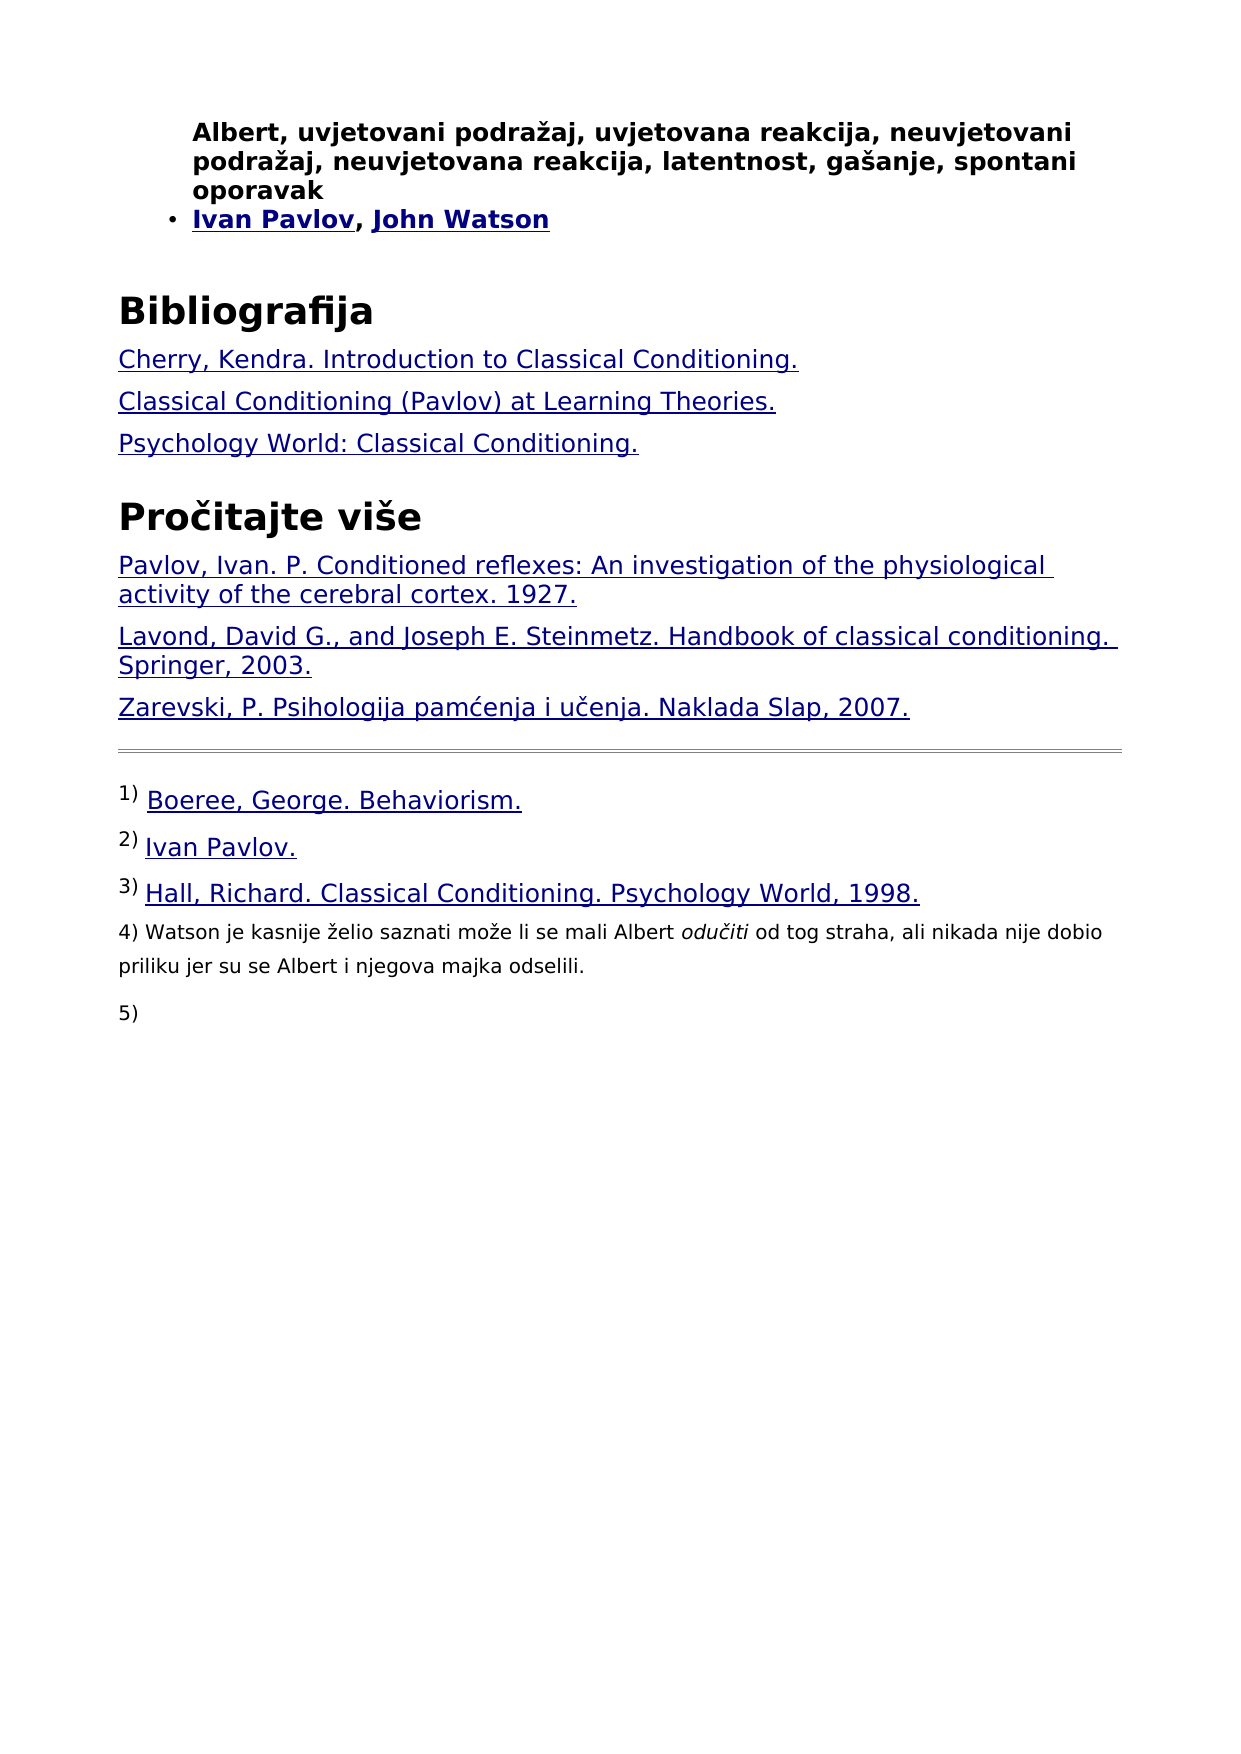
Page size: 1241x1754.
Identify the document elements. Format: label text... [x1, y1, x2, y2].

text Pavlov, Ivan. P. Conditioned reflexes: An investigation of the physiological activity of the cerebral cortex. 1927. [118, 552, 1122, 610]
text Zarevski, P. Psihologija pamćenja i učenja. Naklada Slap, 2007. [118, 693, 1122, 722]
list Albert, uvjetovani podražaj, uvjetovana reakcija, neuvjetovani podražaj, neuvjetovana reakcija, latentnost, gašanje, spontani oporavak [177, 118, 1122, 206]
text Lavond, David G., and Joseph E. Steinmetz. Handbook of classical conditioning. Springer, 2003. [118, 622, 1122, 681]
text Psychology World: Classical Conditioning. [118, 429, 1122, 458]
text Classical Conditioning (Pavlov) at Learning Theories. [118, 387, 1122, 416]
subtitle Pročitajte više [118, 495, 1122, 539]
text 5) [118, 1002, 1122, 1036]
text 4) Watson je kasnije želio saznati može li se mali Albert odučiti od tog straha, ali nikada nije dobio priliku jer su se Albert i njegova majka odselili. [118, 921, 1122, 989]
subtitle Bibliografija [118, 289, 1122, 333]
text Cherry, Kendra. Introduction to Classical Conditioning. [118, 345, 1122, 374]
list Ivan Pavlov, John Watson [177, 206, 1122, 235]
text 1) Boeree, George. Behaviorism. [118, 781, 1122, 815]
text 3) Hall, Richard. Classical Conditioning. Psychology World, 1998. [118, 874, 1122, 908]
text 2) Ivan Pavlov. [118, 828, 1122, 862]
